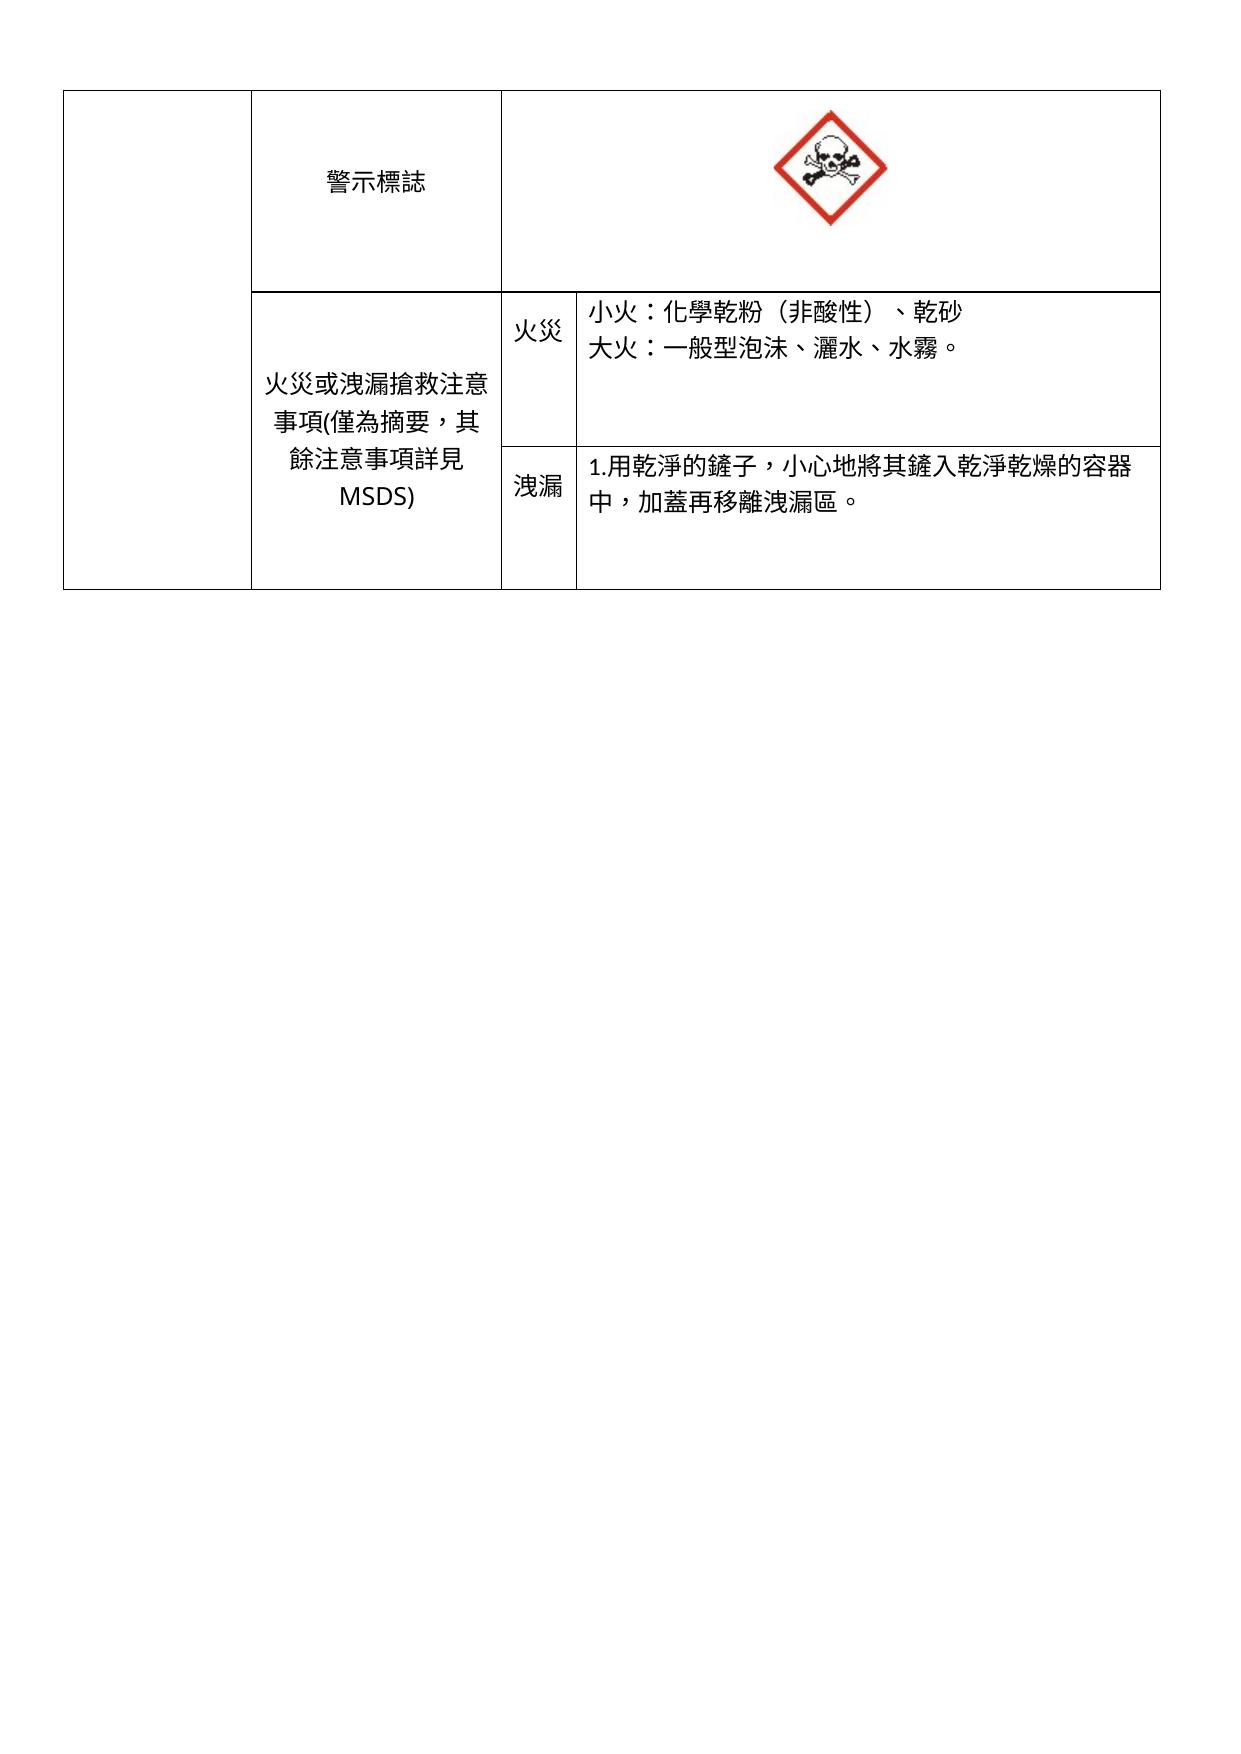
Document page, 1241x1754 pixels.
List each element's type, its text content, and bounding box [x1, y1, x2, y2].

table_cell 火災 [502, 293, 576, 446]
table_cell 火災或洩漏搶救注意事項(僅為摘要，其餘注意事項詳見MSDS) [252, 293, 501, 589]
table_cell 警示標誌 [252, 91, 501, 291]
table_cell 小火：化學乾粉（非酸性）、乾砂 大火：一般型泡沬、灑水、水霧。 [577, 293, 1160, 446]
table_cell 1.用乾淨的鏟子，小心地將其鏟入乾淨乾燥的容器中，加蓋再移離洩漏區。 [577, 447, 1160, 589]
table_cell 洩漏 [502, 447, 576, 589]
table_cell [64, 91, 251, 589]
picture [773, 110, 889, 226]
table_cell [502, 91, 1160, 291]
